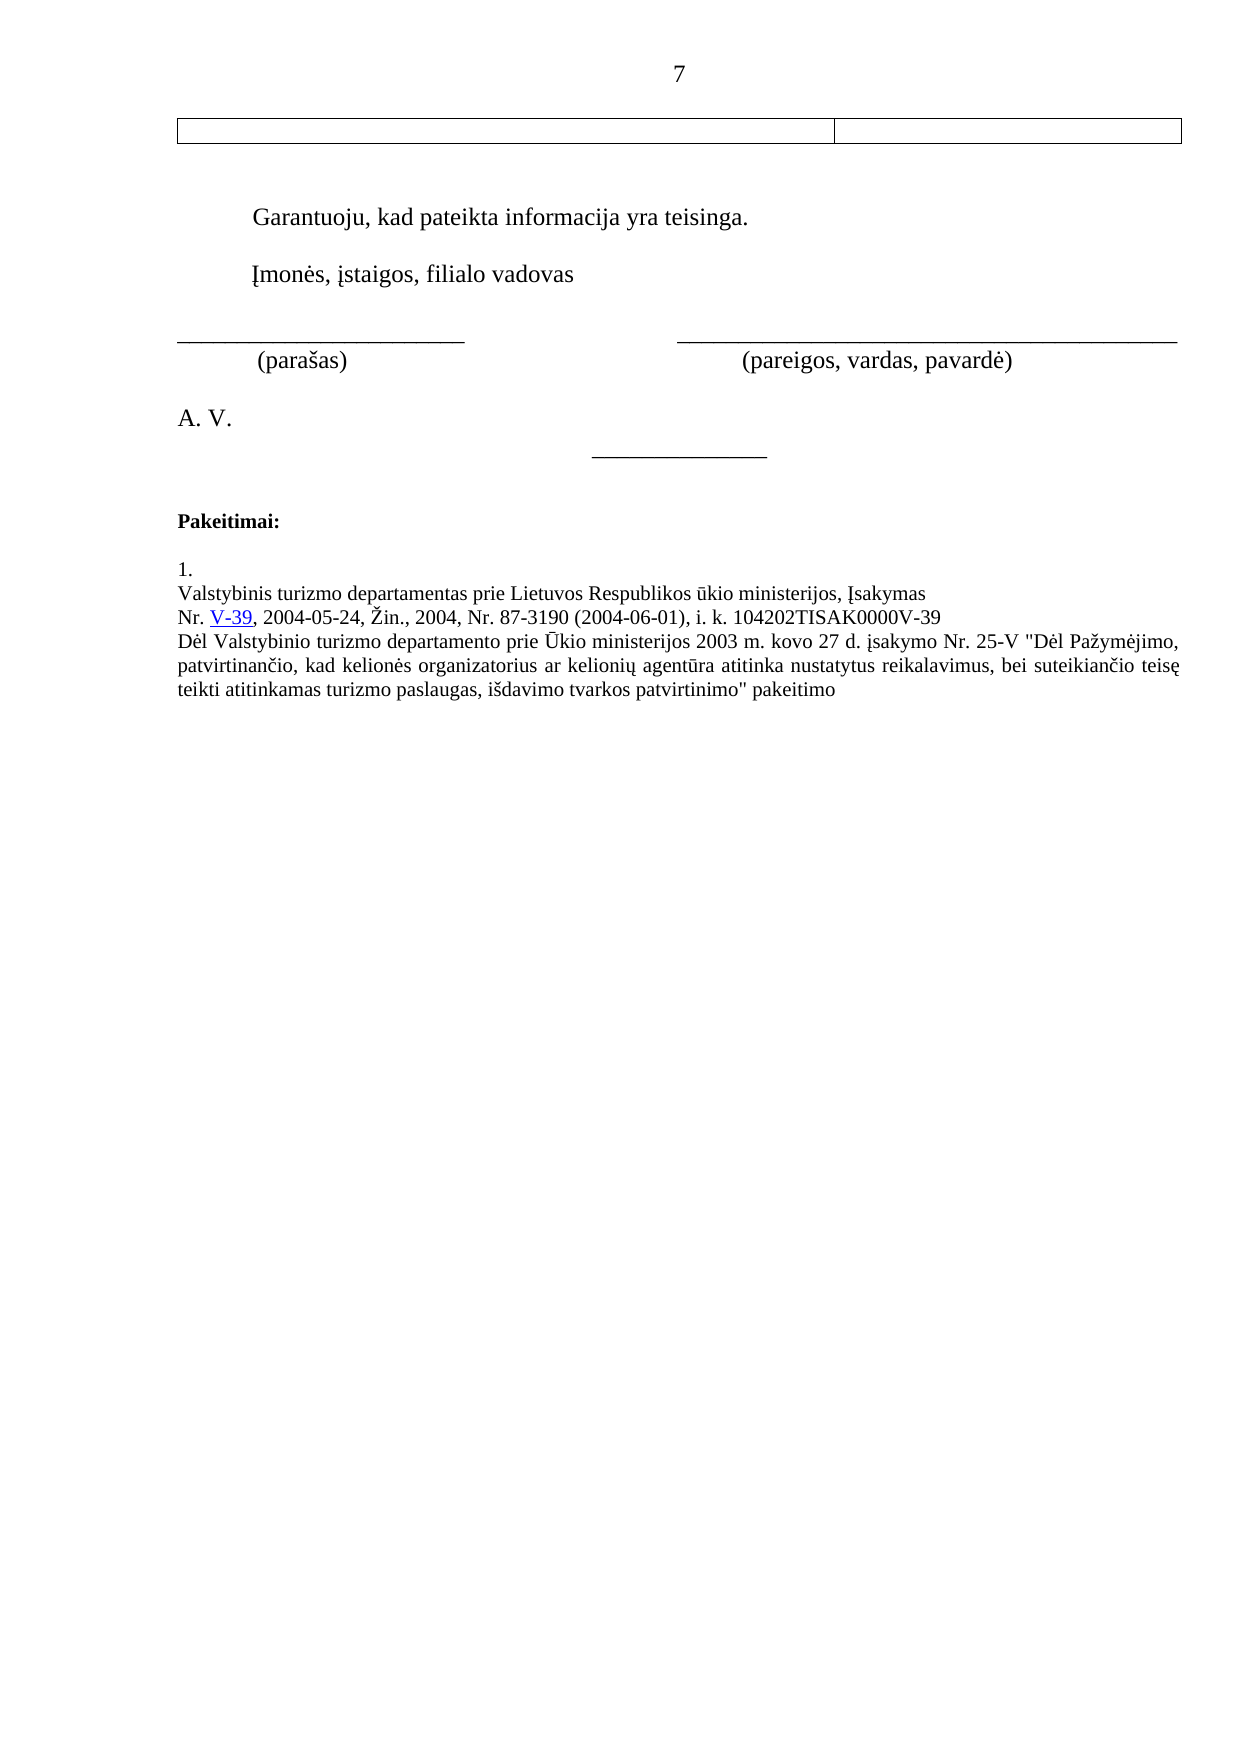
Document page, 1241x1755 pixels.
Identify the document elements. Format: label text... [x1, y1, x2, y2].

table_cell [178, 119, 834, 143]
text Nr. V-39, 2004-05-24, Žin., 2004, Nr. 87-3190 (2004-06-01), i. k. 104202TISAK0000V-39 [177, 605, 1181, 629]
table_cell [835, 119, 1181, 143]
text Valstybinis turizmo departamentas prie Lietuvos Respublikos ūkio ministerijos, Įsakymas [177, 581, 1181, 605]
text A. V. [177, 403, 1181, 432]
text Garantuoju, kad pateikta informacija yra teisinga. [177, 202, 1181, 231]
text Dėl Valstybinio turizmo departamento prie Ūkio ministerijos 2003 m. kovo 27 d. įsakymo Nr. 25-V "Dėl Pažymėjimo, patvirtinančio, kad kelionės organizatorius ar kelionių agentūra atitinka nustatytus reikalavimus, bei suteikiančio teisę teikti atitinkamas turizmo paslaugas, išdavimo tvarkos patvirtinimo" pakeitimo [177, 629, 1181, 701]
text ______________ [177, 432, 1181, 461]
text 1. [177, 557, 1181, 581]
text Pakeitimai: [177, 509, 1181, 533]
text (parašas) (pareigos, vardas, pavardė) [177, 346, 1181, 374]
text Įmonės, įstaigos, filialo vadovas [177, 259, 1181, 288]
